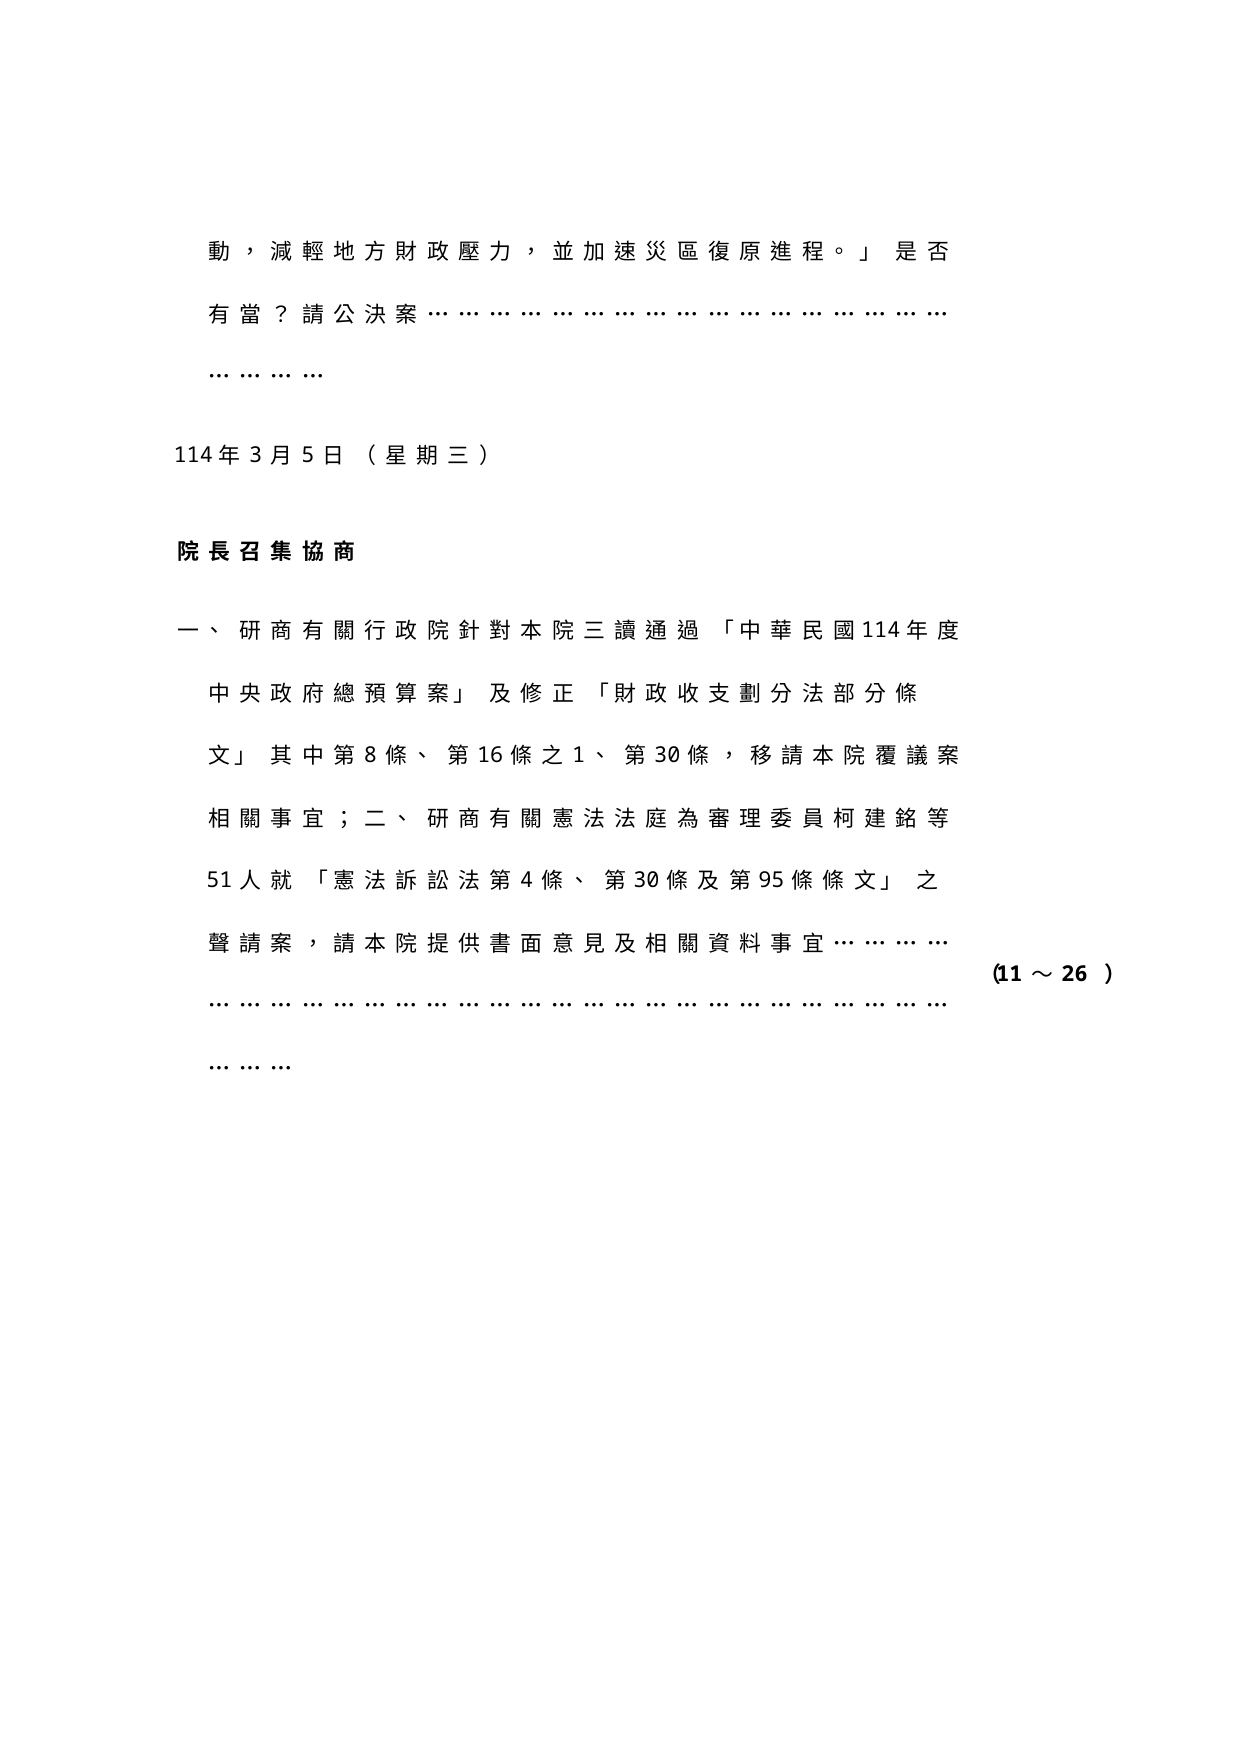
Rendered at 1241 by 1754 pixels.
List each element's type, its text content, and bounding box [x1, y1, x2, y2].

table_cell ） [1091, 219, 1108, 406]
table_cell 動，減輕地方財政壓力，並加速災區復原進程。」是否有當？請公決案……………………………………………………… [150, 219, 967, 406]
table_cell [1053, 219, 1091, 406]
table_cell 11 [986, 598, 1023, 1098]
table_cell ～ [1023, 598, 1053, 1098]
table_cell 院長召集協商 [150, 502, 1108, 598]
table_cell 114年3月5日（星期三） [150, 406, 1108, 502]
table_cell ） [1091, 598, 1108, 1098]
table_cell （ [967, 219, 986, 406]
table_cell （ [967, 598, 986, 1098]
table_cell 1 [986, 219, 1023, 406]
table_cell [1023, 219, 1053, 406]
table_cell 26 [1053, 598, 1091, 1098]
table_cell 一、研商有關行政院針對本院三讀通過「中華民國114年度中央政府總預算案」及修正「財政收支劃分法部分條文」其中第8條、第16條之1、第30條，移請本院覆議案相關事宜；二、研商有關憲法法庭為審理委員柯建銘等51人就「憲法訴訟法第4條、第30條及第95條條文」之聲請案，請本院提供書面意見及相關資料事宜………………………………………………………………………………… [150, 598, 967, 1098]
